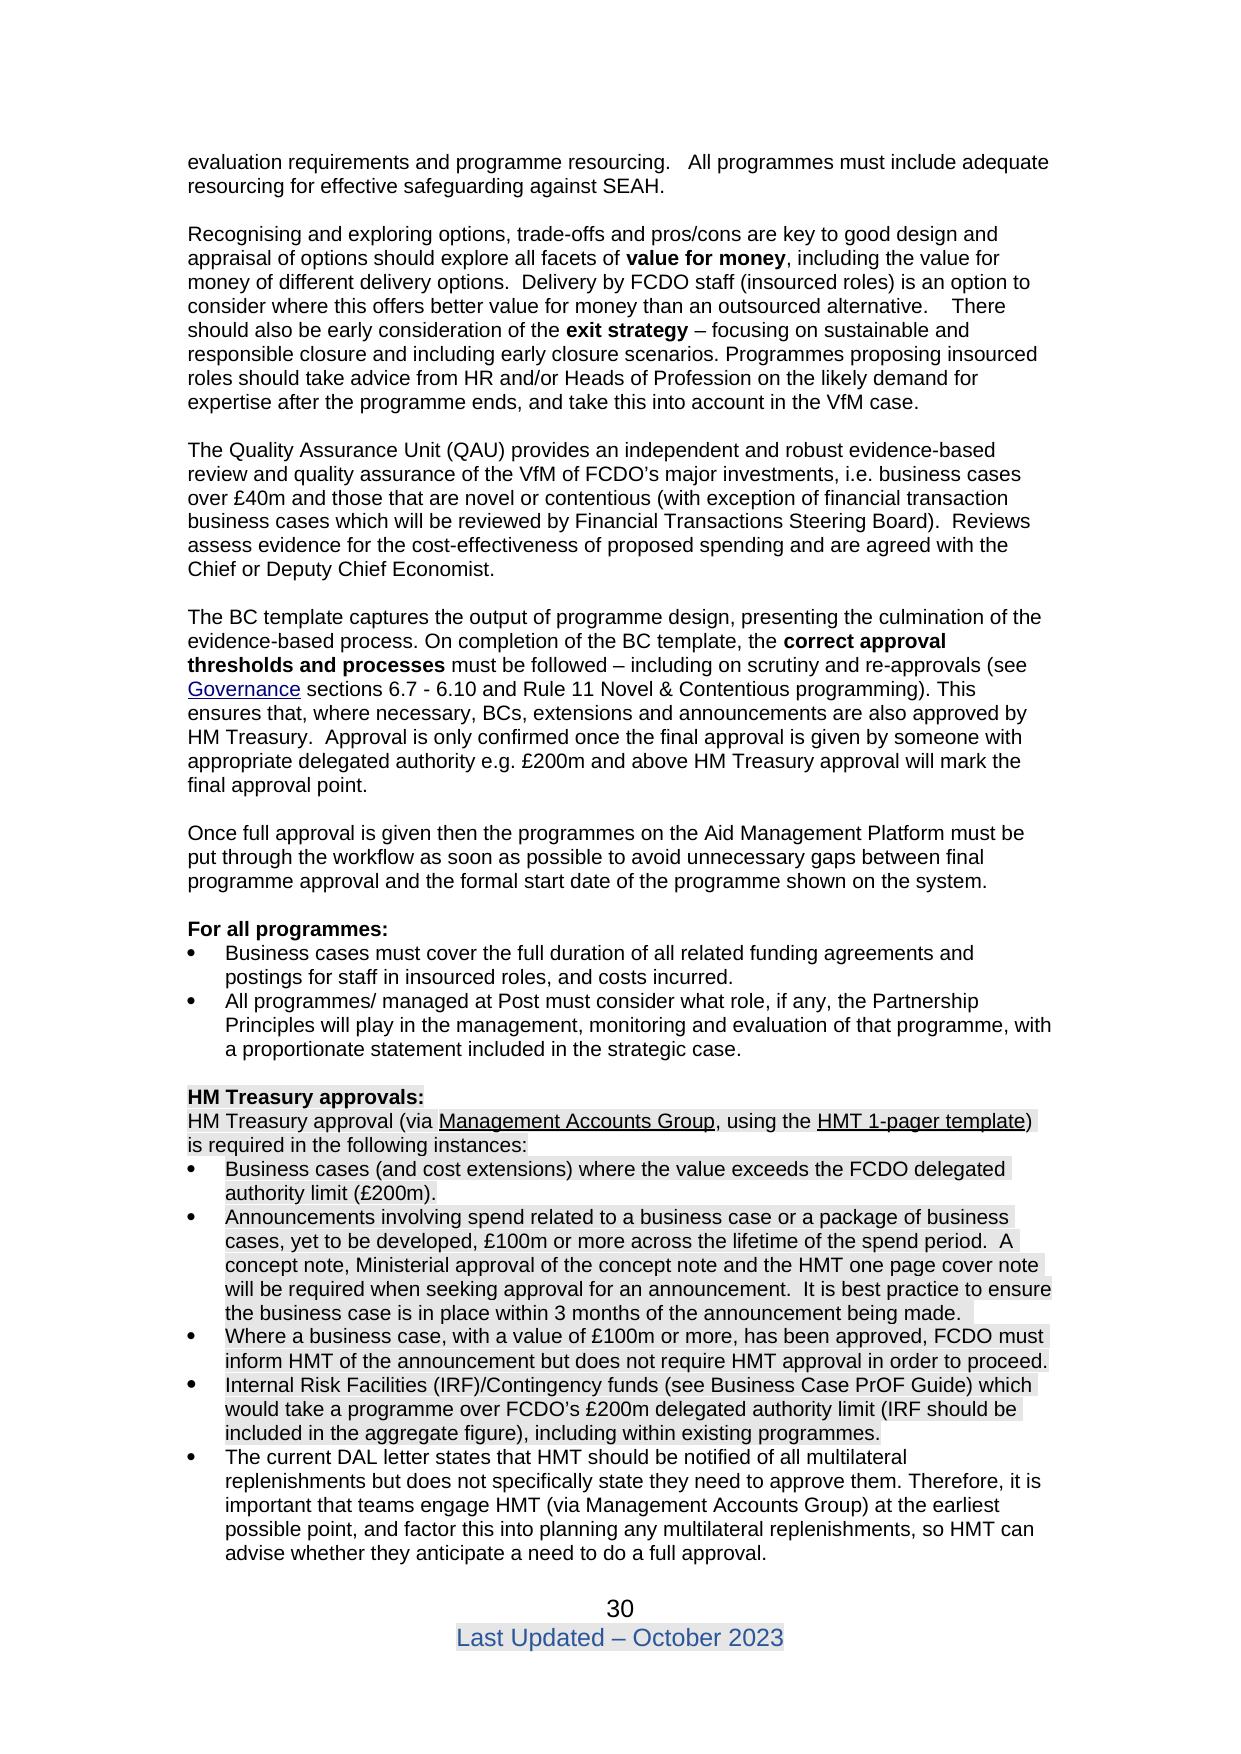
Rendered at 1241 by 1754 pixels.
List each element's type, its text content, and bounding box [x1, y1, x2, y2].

text How? Programmes should be designed robustly, but proportionately, based on an understanding of the context, a clearly identified problem, what the intervention is seeking to achieve and option(s) for delivery. A Delivery Framework approach and setting out a theory of change can help to articulate this understanding, and the assumptions behind it. Where the evidence base for the theory of change is weak, this may point to adaptive approaches that test and iterate. The design process must include realistic assessment of risks, opportunities and management requirements, including consideration of monitoring and evaluation requirements and programme resourcing. All programmes must include adequate resourcing for effective safeguarding against SEAH. [187, 150, 1053, 198]
list The current DAL letter states that HMT should be notified of all multilateral replenishments but does not specifically state they need to approve them. Therefore, it is important that teams engage HMT (via Management Accounts Group) at the earliest possible point, and factor this into planning any multilateral replenishments, so HMT can advise whether they anticipate a need to do a full approval. [187, 1445, 1053, 1565]
text HM Treasury approval (via Management Accounts Group, using the HMT 1-pager template) is required in the following instances: [187, 1108, 1053, 1156]
list Business cases must cover the full duration of all related funding agreements and postings for staff in insourced roles, and costs incurred. [187, 941, 1053, 989]
text The BC template captures the output of programme design, presenting the culmination of the evidence-based process. On completion of the BC template, the correct approval thresholds and processes must be followed – including on scrutiny and re-approvals (see Governance sections 6.7 - 6.10 and Rule 11 Novel & Contentious programming). This ensures that, where necessary, BCs, extensions and announcements are also approved by HM Treasury. Approval is only confirmed once the final approval is given by someone with appropriate delegated authority e.g. £200m and above HM Treasury approval will mark the final approval point. [187, 605, 1053, 797]
list Announcements involving spend related to a business case or a package of business cases, yet to be developed, £100m or more across the lifetime of the spend period. A concept note, Ministerial approval of the concept note and the HMT one page cover note will be required when seeking approval for an announcement. It is best practice to ensure the business case is in place within 3 months of the announcement being made. [187, 1204, 1053, 1324]
text HM Treasury approvals: [187, 1084, 1053, 1108]
list Business cases (and cost extensions) where the value exceeds the FCDO delegated authority limit (£200m). [187, 1156, 1053, 1204]
list Internal Risk Facilities (IRF)/Contingency funds (see Business Case PrOF Guide) which would take a programme over FCDO’s £200m delegated authority limit (IRF should be included in the aggregate figure), including within existing programmes. [187, 1372, 1053, 1445]
list Where a business case, with a value of £100m or more, has been approved, FCDO must inform HMT of the announcement but does not require HMT approval in order to proceed. [187, 1324, 1053, 1372]
text For all programmes: [187, 917, 1053, 941]
text The Quality Assurance Unit (QAU) provides an independent and robust evidence-based review and quality assurance of the VfM of FCDO’s major investments, i.e. business cases over £40m and those that are novel or contentious (with exception of financial transaction business cases which will be reviewed by Financial Transactions Steering Board). Reviews assess evidence for the cost-effectiveness of proposed spending and are agreed with the Chief or Deputy Chief Economist. [187, 437, 1053, 581]
text Recognising and exploring options, trade-offs and pros/cons are key to good design and appraisal of options should explore all facets of value for money, including the value for money of different delivery options. Delivery by FCDO staff (insourced roles) is an option to consider where this offers better value for money than an outsourced alternative. There should also be early consideration of the exit strategy – focusing on sustainable and responsible closure and including early closure scenarios. Programmes proposing insourced roles should take advice from HR and/or Heads of Profession on the likely demand for expertise after the programme ends, and take this into account in the VfM case. [187, 222, 1053, 413]
text Once full approval is given then the programmes on the Aid Management Platform must be put through the workflow as soon as possible to avoid unnecessary gaps between final programme approval and the formal start date of the programme shown on the system. [187, 821, 1053, 893]
list All programmes/ managed at Post must consider what role, if any, the Partnership Principles will play in the management, monitoring and evaluation of that programme, with a proportionate statement included in the strategic case. [187, 989, 1053, 1061]
